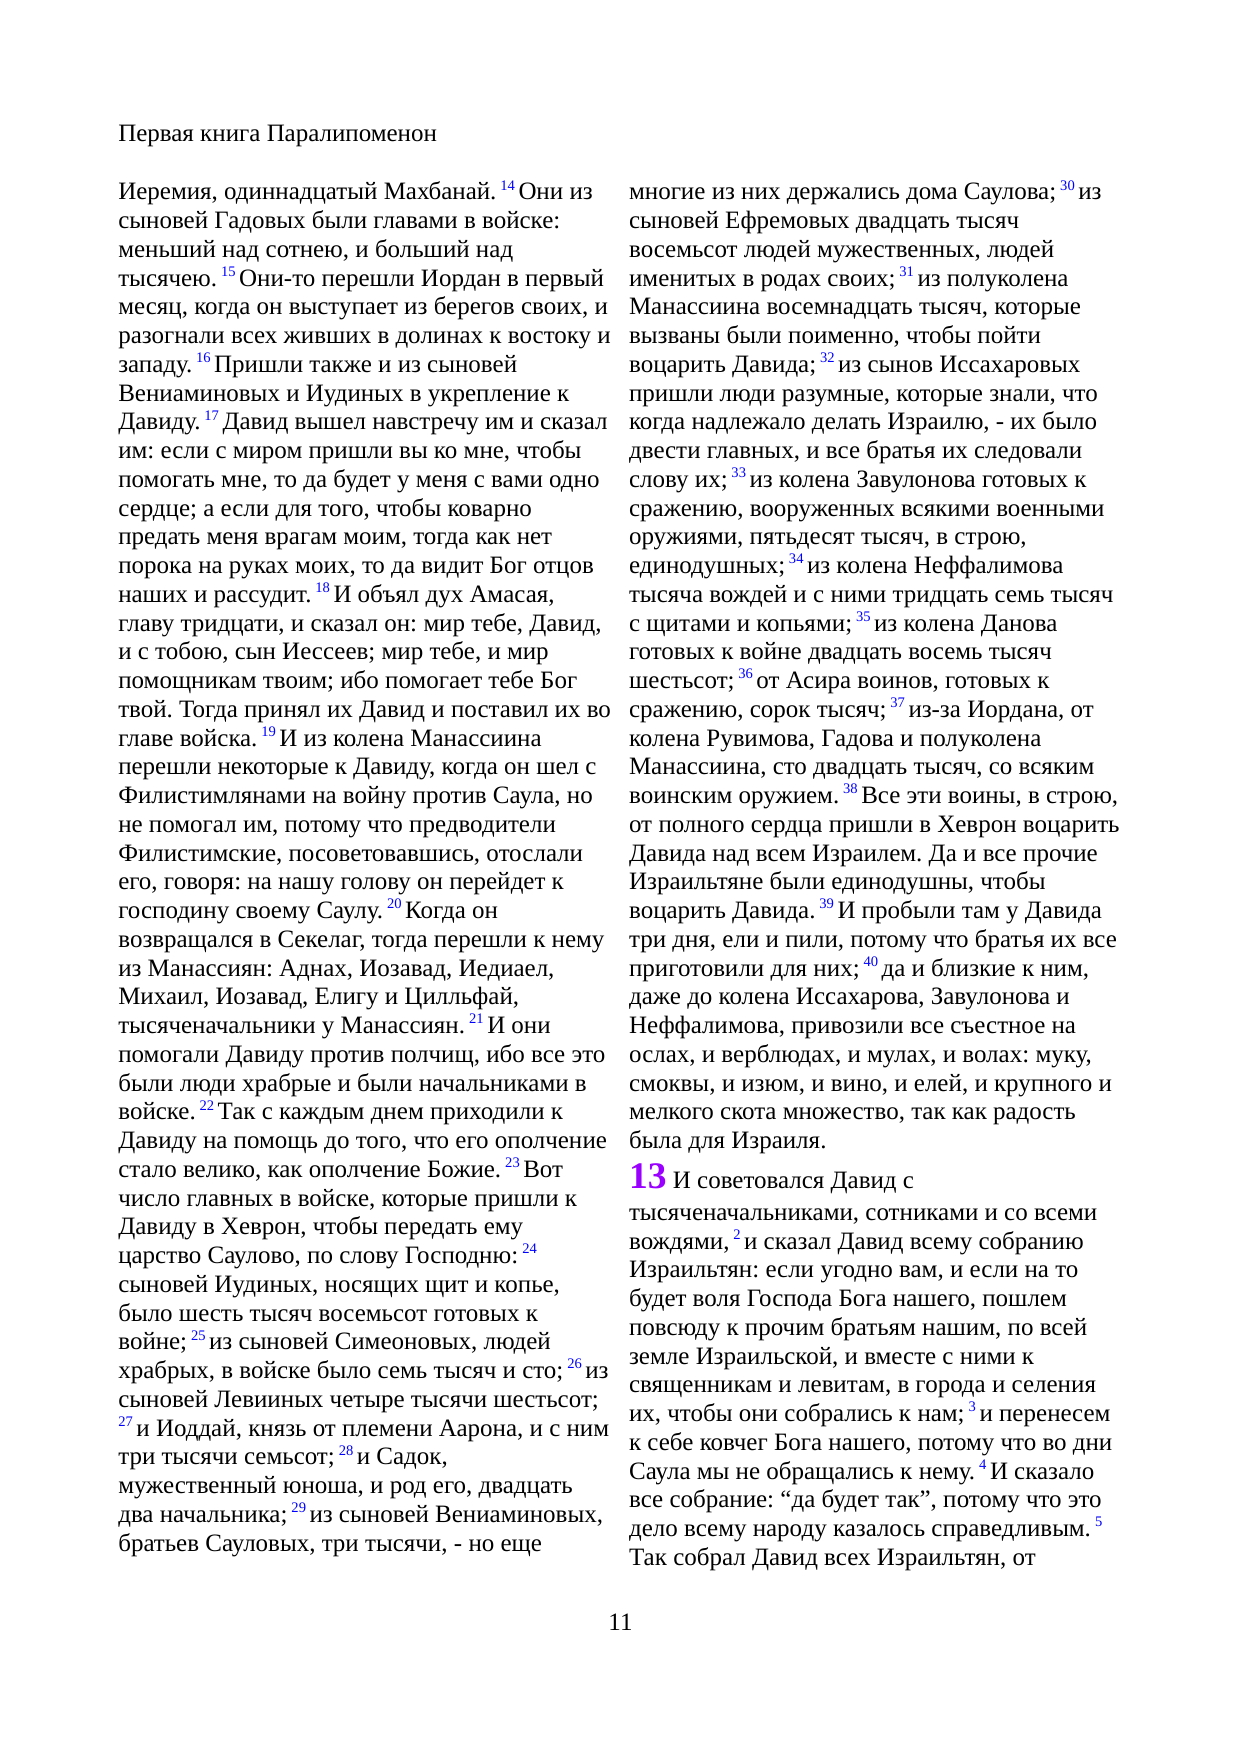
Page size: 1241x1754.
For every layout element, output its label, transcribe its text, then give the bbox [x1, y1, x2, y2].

text 13 И советовался Давид с тысяченачальниками, сотниками и со всеми вождями, 2 и сказал Давид всему собранию Израильтян: если угодно вам, и если на то будет воля Господа Бога нашего, пошлем повсюду к прочим братьям нашим, по всей земле Израильской, и вместе с ними к священникам и левитам, в города и селения их, чтобы они собрались к нам; 3 и перенесем к себе ковчег Бога нашего, потому что во дни Саула мы не обращались к нему. 4 И сказало все собрание: “да будет так”, потому что это дело всему народу казалось справедливым. 5 Так собрал Давид всех Израильтян, от [629, 1154, 1122, 1571]
text многие из них держались дома Саулова; 30 из сыновей Ефремовых двадцать тысяч восемьсот людей мужественных, людей именитых в родах своих; 31 из полуколена Манассиина восемнадцать тысяч, которые вызваны были поименно, чтобы пойти воцарить Давида; 32 из сынов Иссахаровых пришли люди разумные, которые знали, что когда надлежало делать Израилю, - их было двести главных, и все братья их следовали слову их; 33 из колена Завулонова готовых к сражению, вооруженных всякими военными оружиями, пятьдесят тысяч, в строю, единодушных; 34 из колена Неффалимова тысяча вождей и с ними тридцать семь тысяч с щитами и копьями; 35 из колена Данова готовых к войне двадцать восемь тысяч шестьсот; 36 от Асира воинов, готовых к сражению, сорок тысяч; 37 из-за Иордана, от колена Рувимова, Гадова и полуколена Манассиина, сто двадцать тысяч, со всяким воинским оружием. 38 Все эти воины, в строю, от полного сердца пришли в Хеврон воцарить Давида над всем Израилем. Да и все прочие Израильтяне были единодушны, чтобы воцарить Давида. 39 И пробыли там у Давида три дня, ели и пили, потому что братья их все приготовили для них; 40 да и близкие к ним, даже до колена Иссахарова, Завулонова и Неффалимова, привозили все съестное на ослах, и верблюдах, и мулах, и волах: муку, смоквы, и изюм, и вино, и елей, и крупного и мелкого скота множество, так как радость была для Израиля. [629, 176, 1122, 1154]
text Иеремия, одиннадцатый Махбанай. 14 Они из сыновей Гадовых были главами в войске: меньший над сотнею, и больший над тысячею. 15 Они-то перешли Иордан в первый месяц, когда он выступает из берегов своих, и разогнали всех живших в долинах к востоку и западу. 16 Пришли также и из сыновей Вениаминовых и Иудиных в укрепление к Давиду. 17 Давид вышел навстречу им и сказал им: если с миром пришли вы ко мне, чтобы помогать мне, то да будет у меня с вами одно сердце; а если для того, чтобы коварно предать меня врагам моим, тогда как нет порока на руках моих, то да видит Бог отцов наших и рассудит. 18 И объял дух Амасая, главу тридцати, и сказал он: мир тебе, Давид, и с тобою, сын Иессеев; мир тебе, и мир помощникам твоим; ибо помогает тебе Бог твой. Тогда принял их Давид и поставил их во главе войска. 19 И из колена Манассиина перешли некоторые к Давиду, когда он шел с Филистимлянами на войну против Саула, но не помогал им, потому что предводители Филистимские, посоветовавшись, отослали его, говоря: на нашу голову он перейдет к господину своему Саулу. 20 Когда он возвращался в Секелаг, тогда перешли к нему из Манассиян: Аднах, Иозавад, Иедиаел, Михаил, Иозавад, Елигу и Цилльфай, тысяченачальники у Манассиян. 21 И они помогали Давиду против полчищ, ибо все это были люди храбрые и были начальниками в войске. 22 Так с каждым днем приходили к Давиду на помощь до того, что его ополчение стало велико, как ополчение Божие. 23 Вот число главных в войске, которые пришли к Давиду в Хеврон, чтобы передать ему царство Саулово, по слову Господню: 24 сыновей Иудиных, носящих щит и копье, было шесть тысяч восемьсот готовых к войне; 25 из сыновей Симеоновых, людей храбрых, в войске было семь тысяч и сто; 26 из сыновей Левииных четыре тысячи шестьсот; 27 и Иоддай, князь от племени Аарона, и с ним три тысячи семьсот; 28 и Садок, мужественный юноша, и род его, двадцать два начальника; 29 из сыновей Вениаминовых, братьев Сауловых, три тысячи, - но еще [118, 176, 611, 1556]
